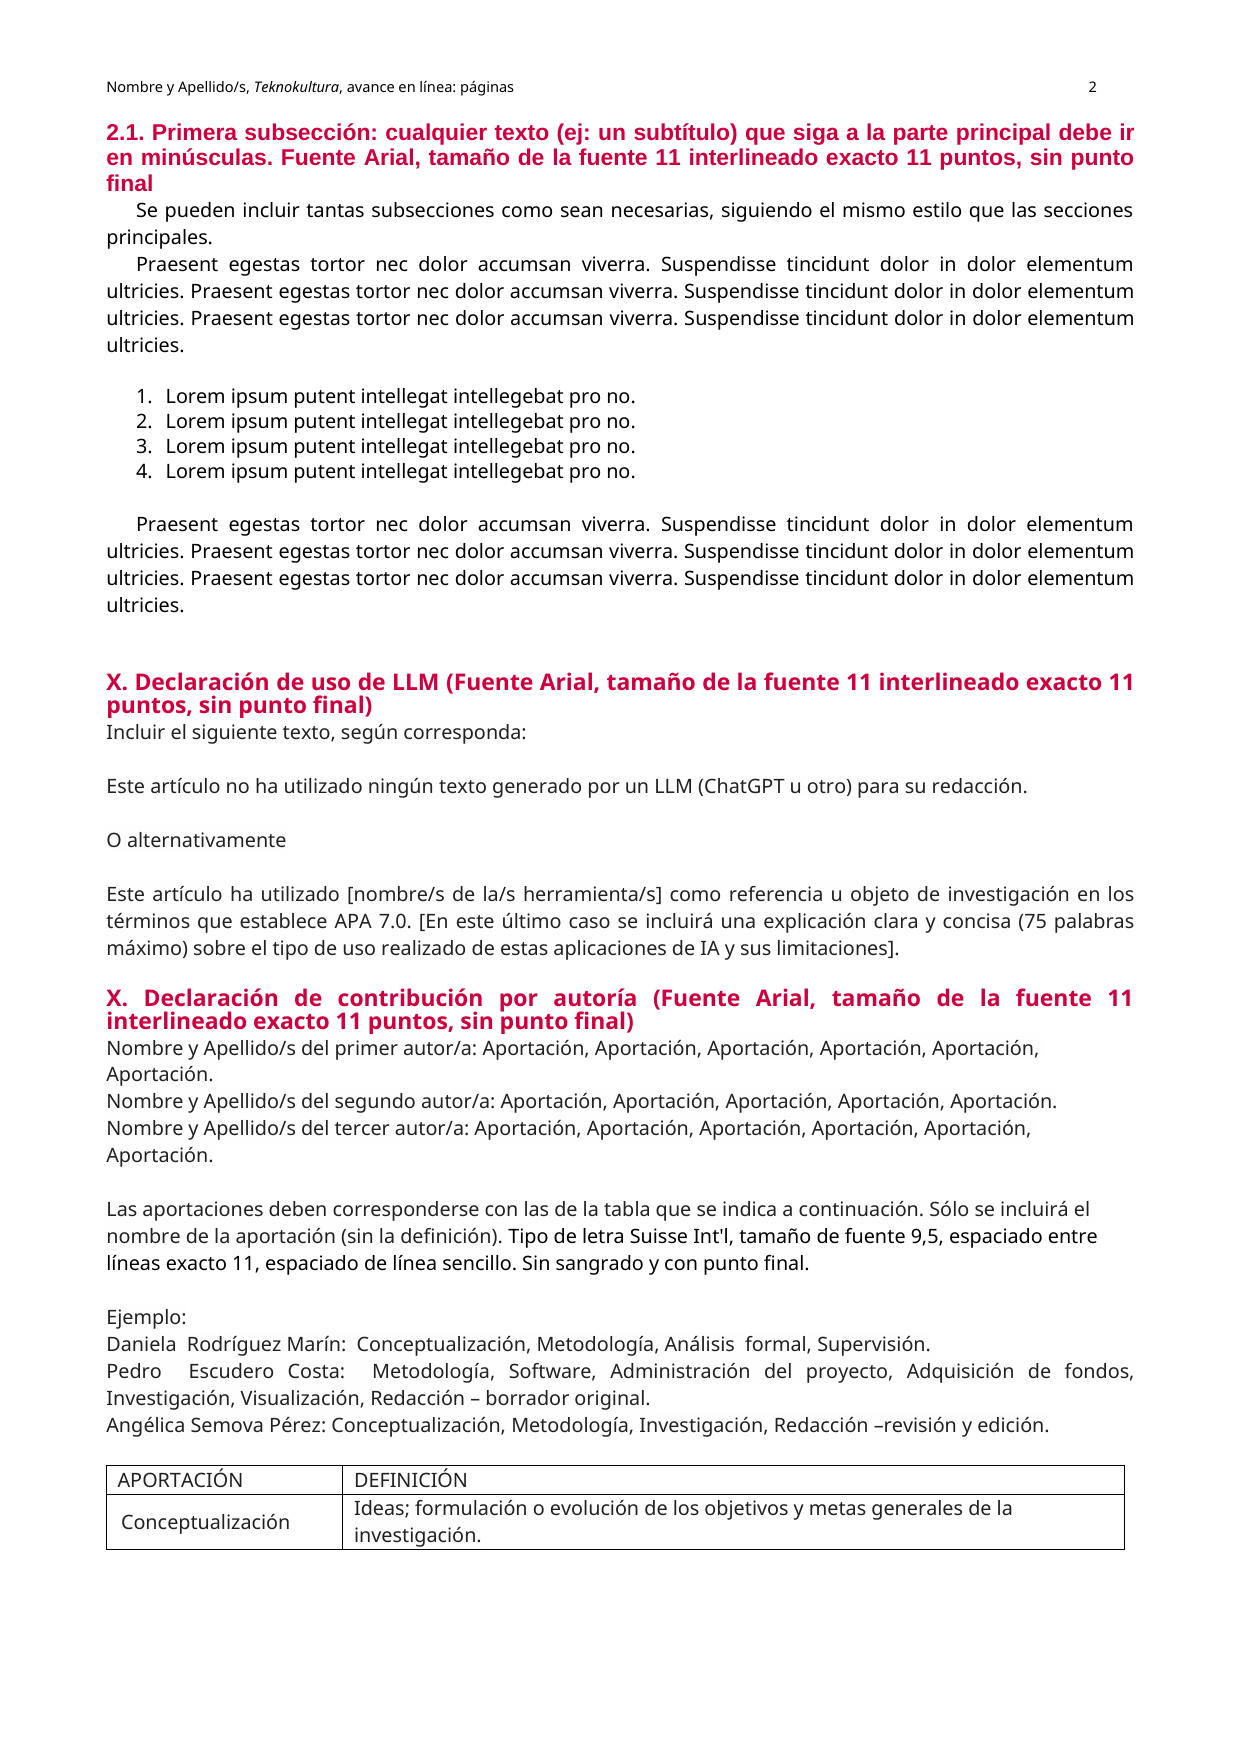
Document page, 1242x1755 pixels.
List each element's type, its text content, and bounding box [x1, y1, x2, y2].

table_header DEFINICIÓN [343, 1466, 1124, 1493]
text Este artículo ha utilizado [nombre/s de la/s herramienta/s] como referencia u objeto de investigación en los términos que establece APA 7.0. [En este último caso se incluirá una explicación clara y concisa (75 palabras máximo) sobre el tipo de uso realizado de estas aplicaciones de IA y sus limitaciones]. [106, 880, 1135, 961]
text Pedro Escudero Costa: Metodología, Software, Administración del proyecto, Adquisición de fondos, Investigación, Visualización, Redacción – borrador original. [106, 1357, 1135, 1411]
text Angélica Semova Pérez: Conceptualización, Metodología, Investigación, Redacción –revisión y edición. [106, 1411, 1135, 1438]
text Nombre y Apellido/s del segundo autor/a: Aportación, Aportación, Aportación, Aportación, Aportación. [106, 1088, 1135, 1115]
text Praesent egestas tortor nec dolor accumsan viverra. Suspendisse tincidunt dolor in dolor elementum ultricies. Praesent egestas tortor nec dolor accumsan viverra. Suspendisse tincidunt dolor in dolor elementum ultricies. Praesent egestas tortor nec dolor accumsan viverra. Suspendisse tincidunt dolor in dolor elementum ultricies. [106, 510, 1135, 618]
text Este artículo no ha utilizado ningún texto generado por un LLM (ChatGPT u otro) para su redacción. [106, 772, 1135, 799]
text Praesent egestas tortor nec dolor accumsan viverra. Suspendisse tincidunt dolor in dolor elementum ultricies. Praesent egestas tortor nec dolor accumsan viverra. Suspendisse tincidunt dolor in dolor elementum ultricies. Praesent egestas tortor nec dolor accumsan viverra. Suspendisse tincidunt dolor in dolor elementum ultricies. [106, 250, 1135, 358]
text Las aportaciones deben corresponderse con las de la tabla que se indica a continuación. Sólo se incluirá el nombre de la aportación (sin la definición). Tipo de letra Suisse Int'l, tamaño de fuente 9,5, espaciado entre líneas exacto 11, espaciado de línea sencillo. Sin sangrado y con punto final. [106, 1196, 1135, 1277]
table_header APORTACIÓN [107, 1466, 342, 1493]
list Lorem ipsum putent intellegat intellegebat pro no. [136, 383, 1135, 408]
text X. Declaración de uso de LLM (Fuente Arial, tamaño de la fuente 11 interlineado exacto 11 puntos, sin punto final) [106, 672, 1135, 718]
table_cell Conceptualización [107, 1495, 342, 1548]
text Se pueden incluir tantas subsecciones como sean necesarias, siguiendo el mismo estilo que las secciones principales. [106, 196, 1135, 250]
text Ejemplo: [106, 1303, 1135, 1331]
text O alternativamente [106, 826, 1135, 853]
list Lorem ipsum putent intellegat intellegebat pro no. [136, 433, 1135, 458]
text Incluir el siguiente texto, según corresponda: [106, 718, 1135, 745]
list Lorem ipsum putent intellegat intellegebat pro no. [136, 458, 1135, 483]
table_cell Ideas; formulación o evolución de los objetivos y metas generales de la investigación. [343, 1495, 1124, 1548]
text Nombre y Apellido/s del primer autor/a: Aportación, Aportación, Aportación, Aportación, Aportación, Aportación. [106, 1034, 1135, 1088]
subtitle 2.1. Primera subsección: cualquier texto (ej: un subtítulo) que siga a la parte principal debe ir en minúsculas. Fuente Arial, tamaño de la fuente 11 interlineado exacto 11 puntos, sin punto final [106, 119, 1135, 196]
text Nombre y Apellido/s del tercer autor/a: Aportación, Aportación, Aportación, Aportación, Aportación, Aportación. [106, 1115, 1135, 1169]
list Lorem ipsum putent intellegat intellegebat pro no. [136, 408, 1135, 433]
text Daniela Rodríguez Marín: Conceptualización, Metodología, Análisis formal, Supervisión. [106, 1331, 1135, 1357]
text X. Declaración de contribución por autoría (Fuente Arial, tamaño de la fuente 11 interlineado exacto 11 puntos, sin punto final) [106, 988, 1135, 1034]
